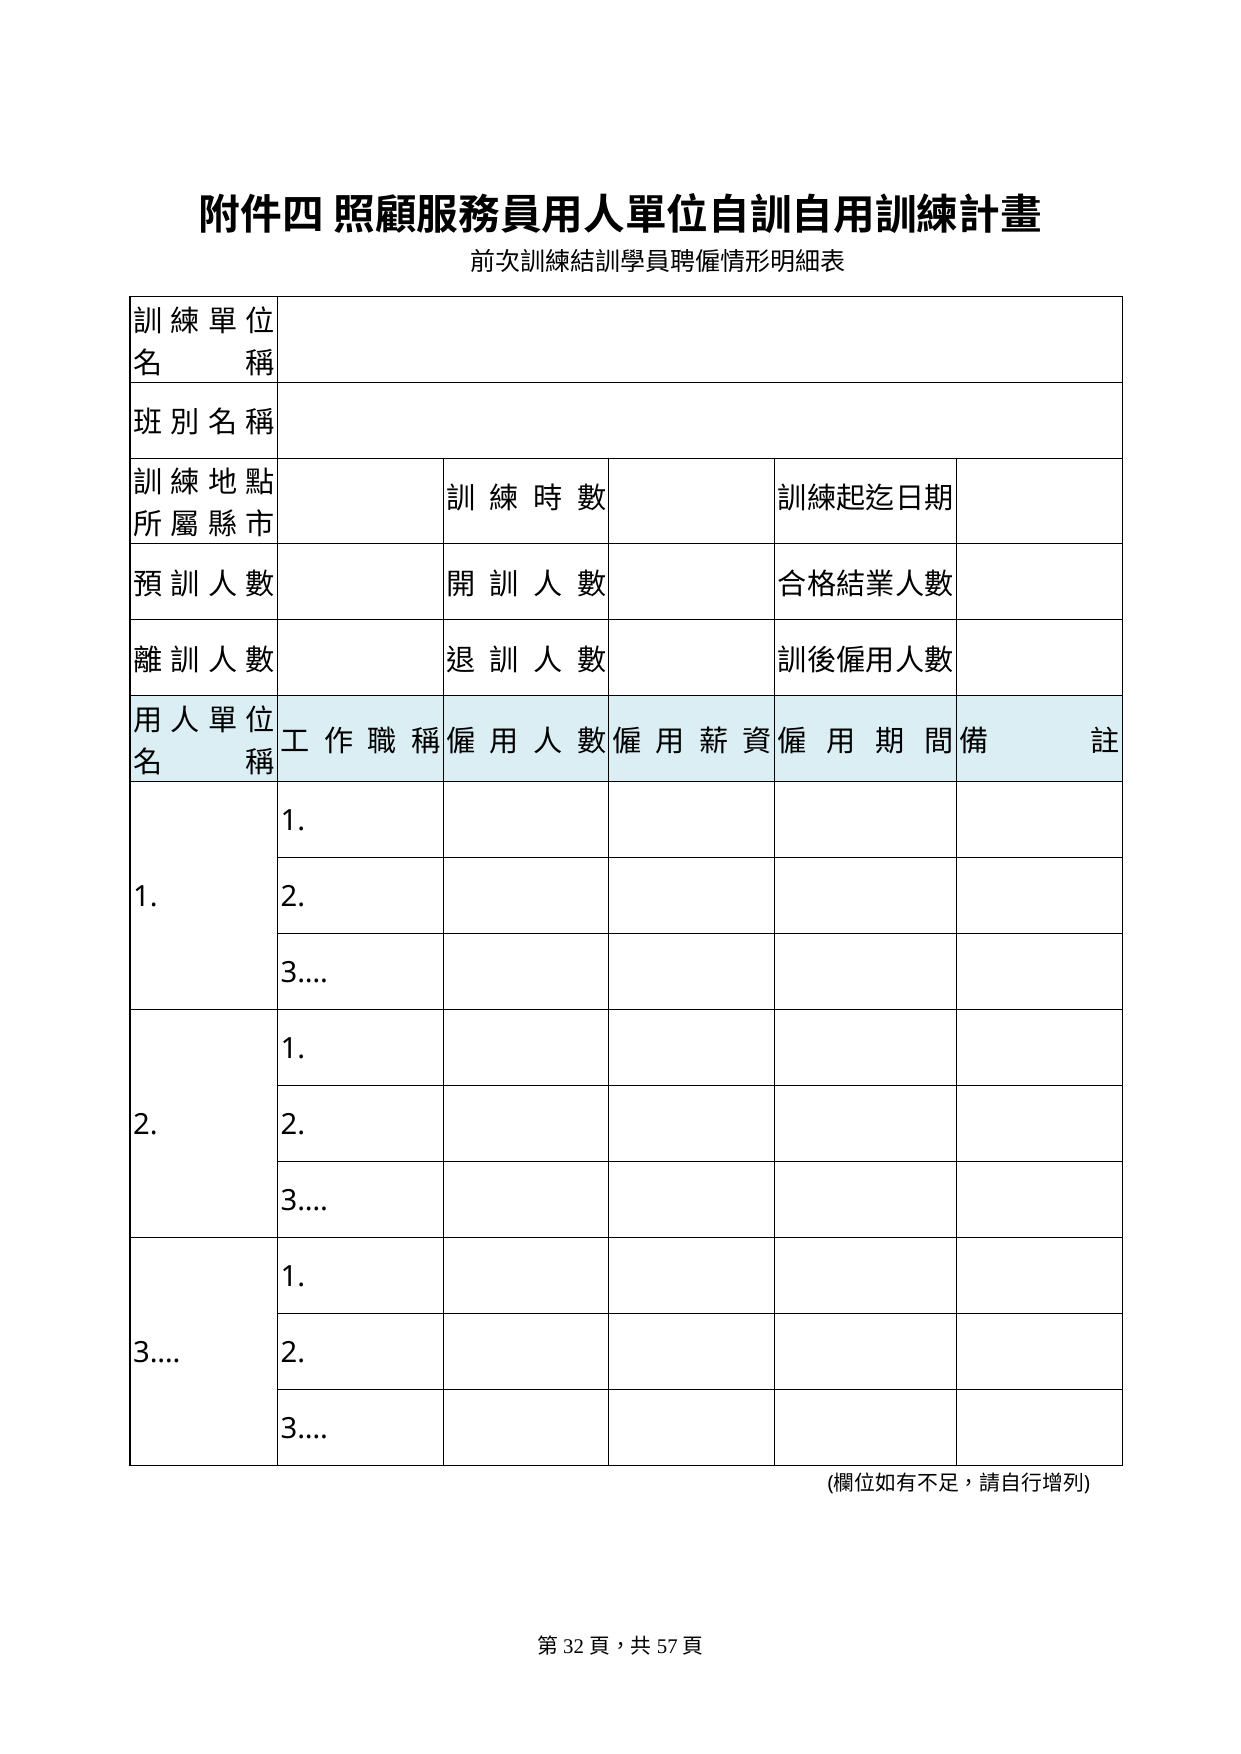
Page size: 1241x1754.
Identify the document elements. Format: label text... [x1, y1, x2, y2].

table_cell [957, 459, 1122, 543]
table_cell 1. [131, 782, 277, 1009]
table_cell [775, 934, 956, 1009]
table_cell 退訓人數 [444, 620, 608, 695]
table_cell [444, 1010, 608, 1085]
table_cell 2. [278, 858, 443, 933]
table_cell [278, 620, 443, 695]
table_cell [609, 934, 774, 1009]
table_cell 訓練地點 所屬縣市 [131, 459, 277, 543]
table_cell [278, 383, 1122, 457]
table_cell [278, 459, 443, 543]
table_cell 用人單位名稱 [131, 696, 277, 781]
table_cell [444, 934, 608, 1009]
table_cell [957, 1390, 1122, 1465]
table_cell 2. [278, 1086, 443, 1161]
table_cell [609, 858, 774, 933]
table_cell [957, 782, 1122, 857]
table_cell [775, 1010, 956, 1085]
table_cell [957, 1238, 1122, 1313]
table_cell 訓後僱用人數 [775, 620, 956, 695]
table_cell [609, 1086, 774, 1161]
table_cell [609, 1390, 774, 1465]
table_cell [775, 1238, 956, 1313]
table_cell [609, 544, 774, 619]
table_cell 預訓人數 [131, 544, 277, 619]
table_cell [609, 1314, 774, 1389]
table_cell 僱用人數 [444, 696, 608, 781]
table_cell [775, 858, 956, 933]
table_cell [444, 782, 608, 857]
table_cell [609, 620, 774, 695]
table_cell [444, 858, 608, 933]
table_cell 工作職稱 [278, 696, 443, 781]
table_cell [957, 1086, 1122, 1161]
table_cell [444, 1314, 608, 1389]
text 前次訓練結訓學員聘僱情形明細表 [130, 241, 1110, 277]
table_cell 訓練時數 [444, 459, 608, 543]
table_cell 離訓人數 [131, 620, 277, 695]
table_cell 3.… [131, 1238, 277, 1465]
table_cell [444, 1238, 608, 1313]
table_cell [609, 1010, 774, 1085]
table_cell 合格結業人數 [775, 544, 956, 619]
table_cell 3.… [278, 1390, 443, 1465]
table_cell [957, 1010, 1122, 1085]
table_cell 開訓人數 [444, 544, 608, 619]
table_header 訓練單位 名稱 [131, 297, 277, 382]
table_cell [775, 782, 956, 857]
table_cell 2. [278, 1314, 443, 1389]
table_cell 3.… [278, 1162, 443, 1237]
table_cell [609, 782, 774, 857]
table_cell 3.… [278, 934, 443, 1009]
table_cell [609, 1162, 774, 1237]
table_cell [775, 1086, 956, 1161]
table_cell 1. [278, 1010, 443, 1085]
table_cell [957, 858, 1122, 933]
table_cell 僱用期間 [775, 696, 956, 781]
table_cell 訓練起迄日期 [775, 459, 956, 543]
table_cell [957, 544, 1122, 619]
table_cell 1. [278, 1238, 443, 1313]
table_cell [775, 1314, 956, 1389]
subtitle (欄位如有不足，請自行增列) [130, 1466, 1090, 1497]
table_cell 2. [131, 1010, 277, 1237]
table_cell [278, 544, 443, 619]
table_cell 僱用薪資 [609, 696, 774, 781]
table_cell 備註 [957, 696, 1122, 781]
table_cell [957, 934, 1122, 1009]
table_cell [444, 1162, 608, 1237]
table_cell [957, 1314, 1122, 1389]
text 附件四 照顧服務員用人單位自訓自用訓練計畫 [130, 181, 1110, 241]
table_cell [957, 1162, 1122, 1237]
table_cell [609, 459, 774, 543]
table_cell 班別名稱 [131, 383, 277, 457]
table_cell [609, 1238, 774, 1313]
table_cell [775, 1162, 956, 1237]
table_cell [775, 1390, 956, 1465]
table_header [278, 297, 1122, 382]
table_cell [444, 1390, 608, 1465]
table_cell [444, 1086, 608, 1161]
table_cell 1. [278, 782, 443, 857]
table_cell [957, 620, 1122, 695]
